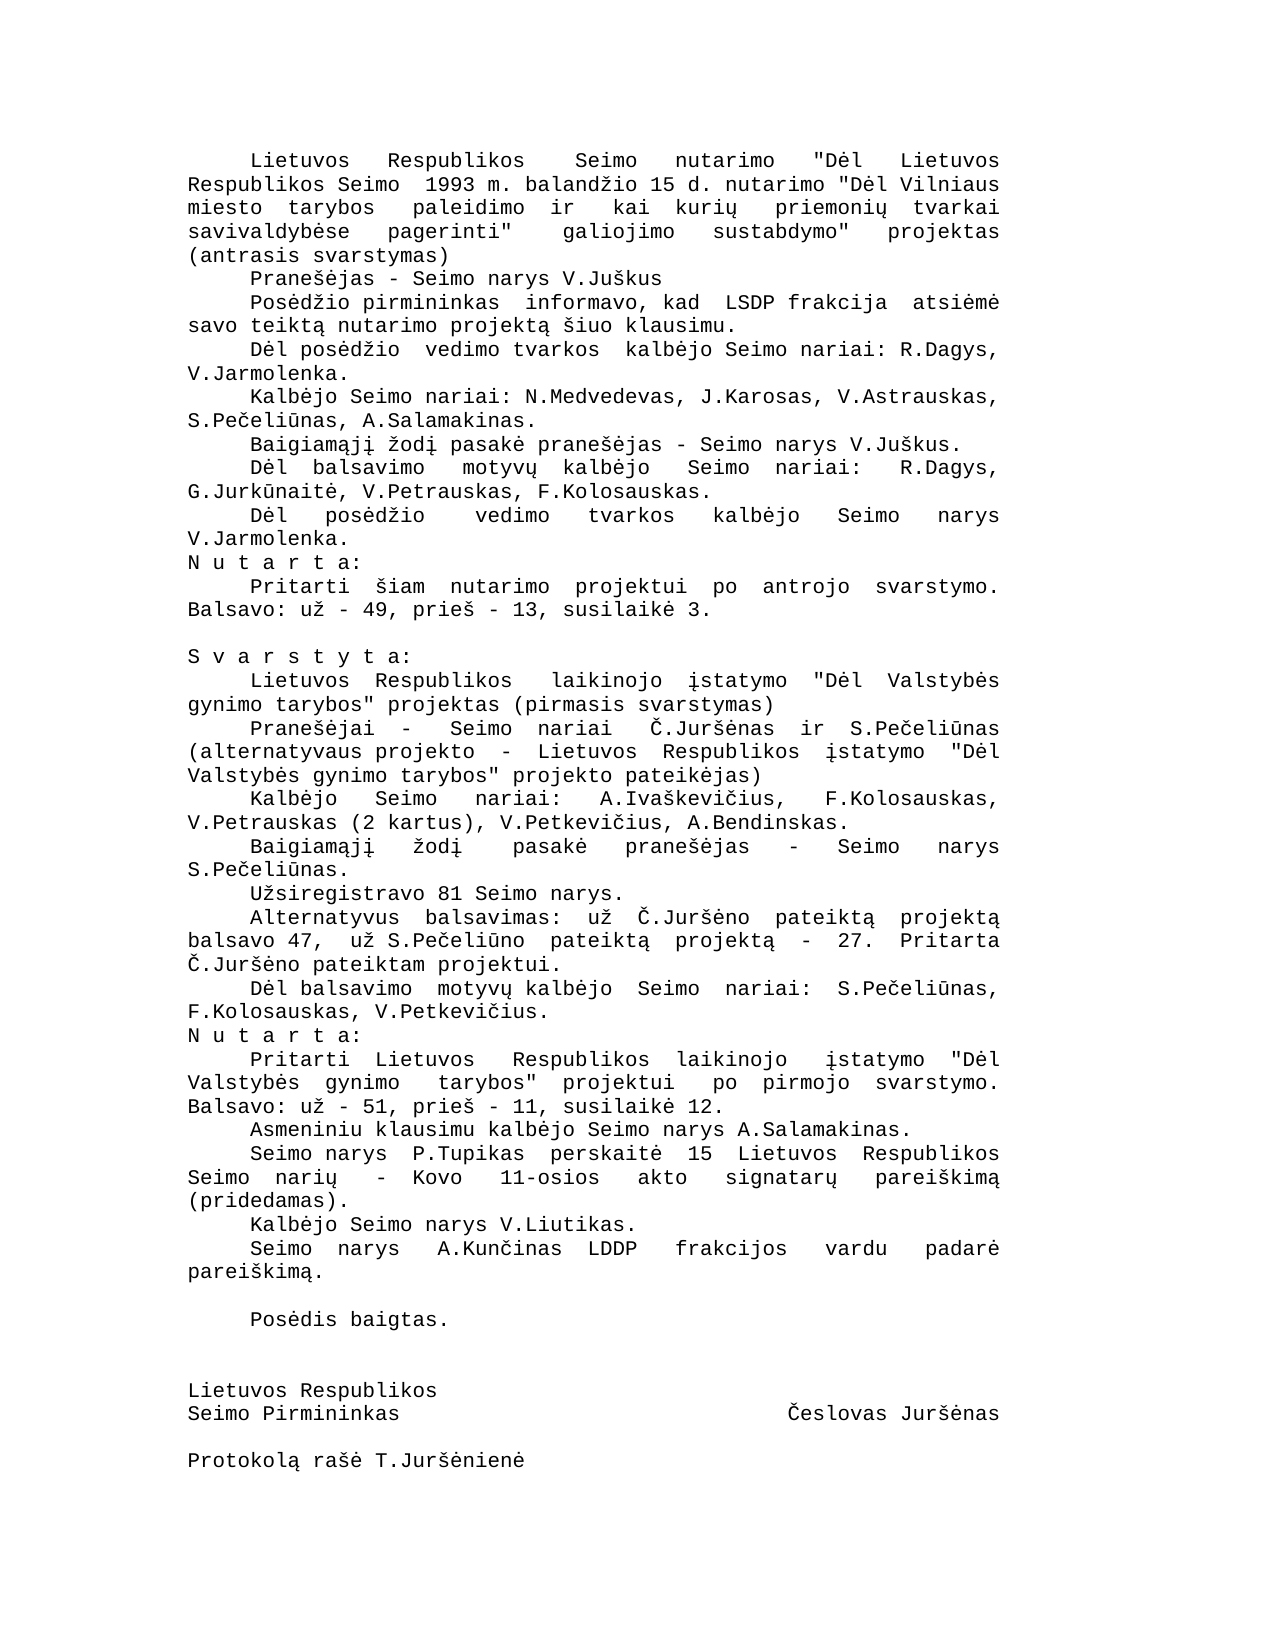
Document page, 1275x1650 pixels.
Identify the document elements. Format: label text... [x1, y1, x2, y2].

text Dėl posėdžio vedimo tvarkos kalbėjo Seimo nariai: R.Dagys, [187, 339, 1087, 363]
text Dėl balsavimo motyvų kalbėjo Seimo nariai: S.Pečeliūnas, [187, 978, 1087, 1001]
text pareiškimą. [187, 1261, 1087, 1285]
text Posėdis baigtas. [187, 1309, 1087, 1332]
text Lietuvos Respublikos [187, 1379, 1087, 1403]
text Seimo narių - Kovo 11-osios akto signatarų pareiškimą [187, 1167, 1087, 1190]
text Asmeniniu klausimu kalbėjo Seimo narys A.Salamakinas. [187, 1119, 1087, 1143]
text S v a r s t y t a: [187, 647, 1087, 670]
text Posėdžio pirmininkas informavo, kad LSDP frakcija atsiėmė [187, 292, 1087, 316]
text Valstybės gynimo tarybos" projekto pateikėjas) [187, 765, 1087, 788]
text G.Jurkūnaitė, V.Petrauskas, F.Kolosauskas. [187, 481, 1087, 505]
text S.Pečeliūnas, A.Salamakinas. [187, 410, 1087, 434]
text Pritarti Lietuvos Respublikos laikinojo įstatymo "Dėl [187, 1048, 1087, 1072]
text N u t a r t a: [187, 552, 1087, 576]
text Seimo narys A.Kunčinas LDDP frakcijos vardu padarė [187, 1238, 1087, 1261]
text N u t a r t a: [187, 1025, 1087, 1048]
text (alternatyvaus projekto - Lietuvos Respublikos įstatymo "Dėl [187, 741, 1087, 765]
text Balsavo: už - 49, prieš - 13, susilaikė 3. [187, 599, 1087, 623]
text (pridedamas). [187, 1190, 1087, 1214]
text Respublikos Seimo 1993 m. balandžio 15 d. nutarimo "Dėl Vilniaus [187, 174, 1087, 197]
text Kalbėjo Seimo nariai: A.Ivaškevičius, F.Kolosauskas, [187, 788, 1087, 812]
text savo teiktą nutarimo projektą šiuo klausimu. [187, 316, 1087, 339]
text Dėl balsavimo motyvų kalbėjo Seimo nariai: R.Dagys, [187, 457, 1087, 481]
text miesto tarybos paleidimo ir kai kurių priemonių tvarkai [187, 197, 1087, 221]
text Dėl posėdžio vedimo tvarkos kalbėjo Seimo narys [187, 505, 1087, 528]
text balsavo 47, už S.Pečeliūno pateiktą projektą - 27. Pritarta [187, 930, 1087, 954]
text Pritarti šiam nutarimo projektui po antrojo svarstymo. [187, 576, 1087, 599]
text Kalbėjo Seimo narys V.Liutikas. [187, 1214, 1087, 1238]
text Kalbėjo Seimo nariai: N.Medvedevas, J.Karosas, V.Astrauskas, [187, 386, 1087, 410]
text V.Jarmolenka. [187, 363, 1087, 386]
text Pranešėjai - Seimo nariai Č.Juršėnas ir S.Pečeliūnas [187, 717, 1087, 741]
text F.Kolosauskas, V.Petkevičius. [187, 1001, 1087, 1025]
text Valstybės gynimo tarybos" projektui po pirmojo svarstymo. [187, 1072, 1087, 1096]
text Pranešėjas - Seimo narys V.Juškus [187, 268, 1087, 292]
text Baigiamąjį žodį pasakė pranešėjas - Seimo narys [187, 836, 1087, 859]
text Lietuvos Respublikos laikinojo įstatymo "Dėl Valstybės [187, 670, 1087, 694]
text V.Petrauskas (2 kartus), V.Petkevičius, A.Bendinskas. [187, 812, 1087, 836]
text Balsavo: už - 51, prieš - 11, susilaikė 12. [187, 1096, 1087, 1119]
text Alternatyvus balsavimas: už Č.Juršėno pateiktą projektą [187, 907, 1087, 930]
text savivaldybėse pagerinti" galiojimo sustabdymo" projektas [187, 221, 1087, 244]
text Baigiamąjį žodį pasakė pranešėjas - Seimo narys V.Juškus. [187, 434, 1087, 457]
text S.Pečeliūnas. [187, 859, 1087, 883]
text gynimo tarybos" projektas (pirmasis svarstymas) [187, 694, 1087, 717]
text Lietuvos Respublikos Seimo nutarimo "Dėl Lietuvos [187, 150, 1087, 174]
text Č.Juršėno pateiktam projektui. [187, 954, 1087, 978]
text Protokolą rašė T.Juršėnienė [187, 1451, 1087, 1474]
text Seimo narys P.Tupikas perskaitė 15 Lietuvos Respublikos [187, 1143, 1087, 1167]
text Užsiregistravo 81 Seimo narys. [187, 883, 1087, 907]
text Seimo Pirmininkas Česlovas Juršėnas [187, 1403, 1087, 1427]
text V.Jarmolenka. [187, 528, 1087, 552]
text (antrasis svarstymas) [187, 244, 1087, 268]
